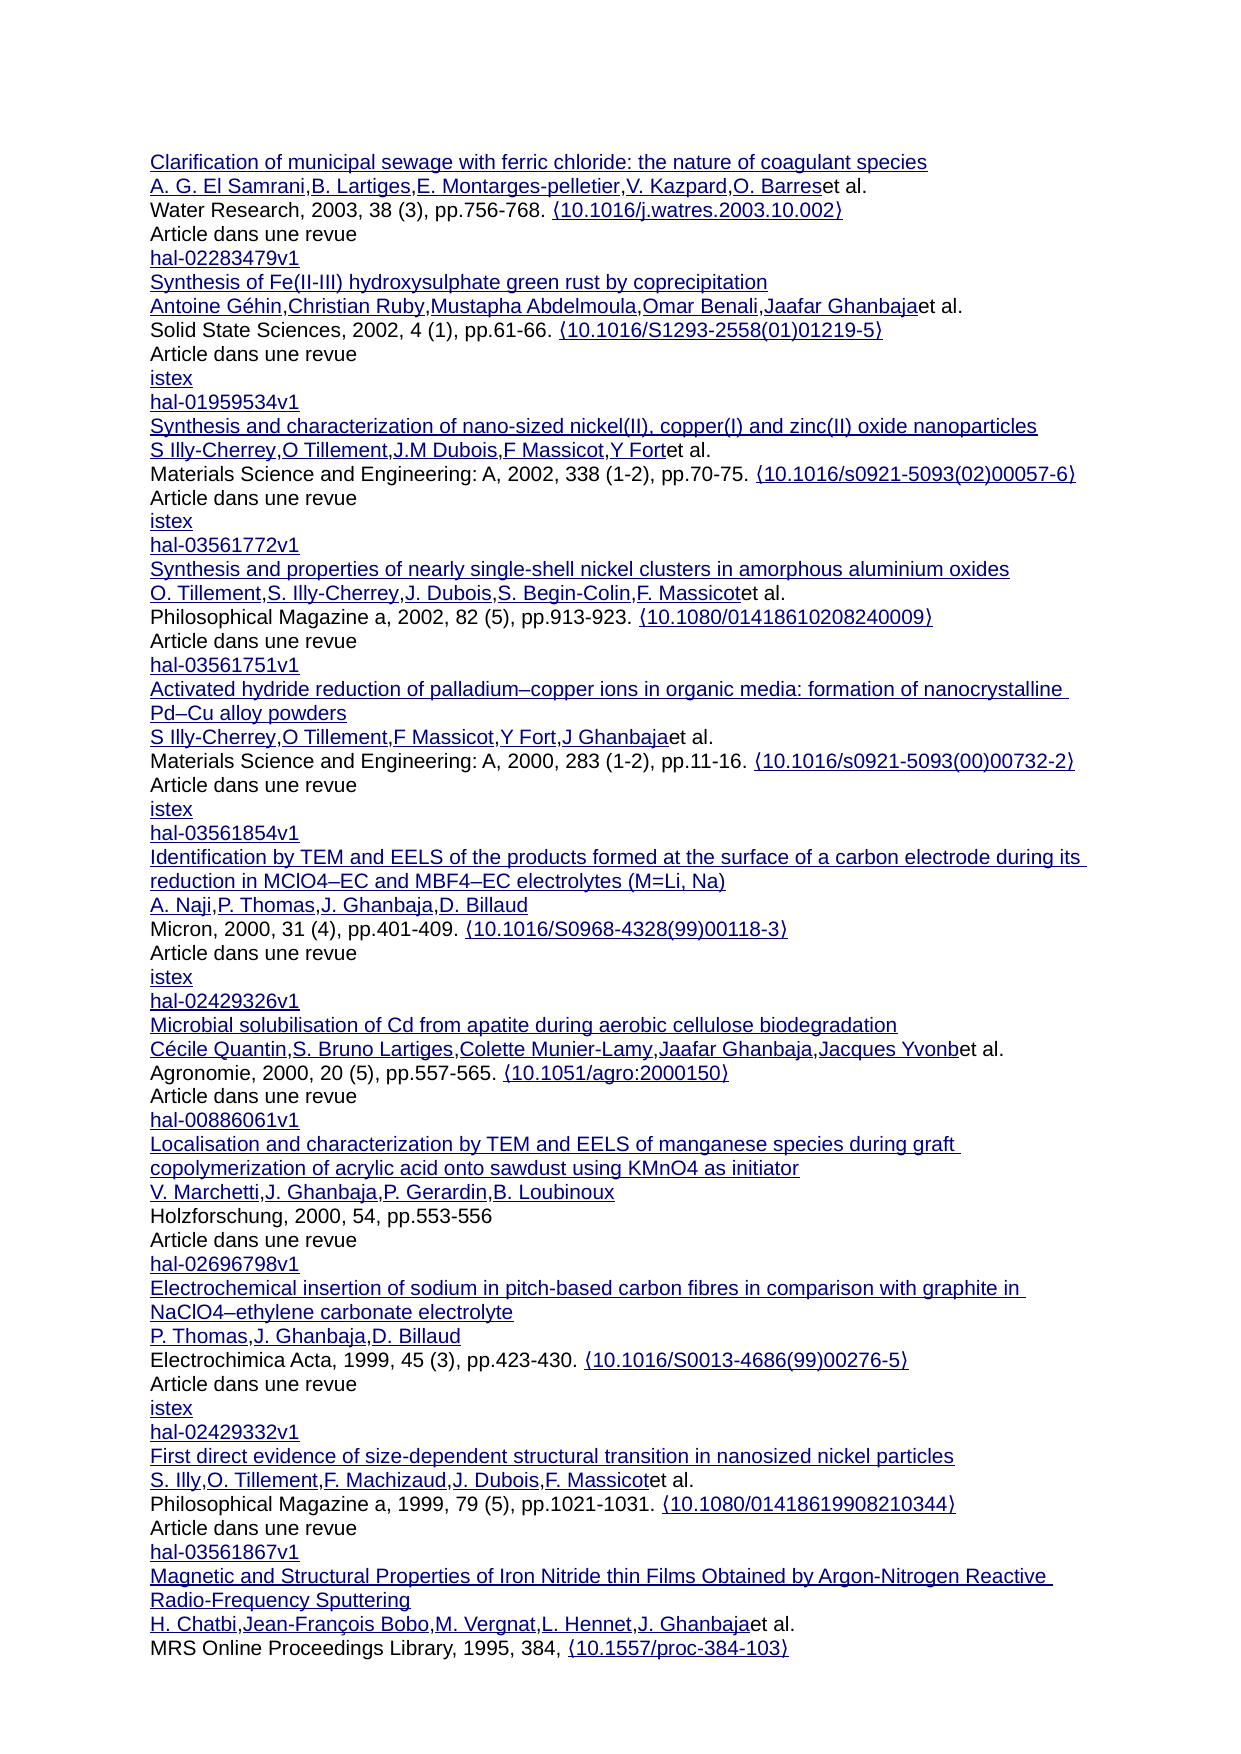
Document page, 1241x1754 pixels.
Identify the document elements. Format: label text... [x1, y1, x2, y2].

table_cell Synthesis and characterization of nano-sized nickel(II), copper(I) and zinc(II) oxide nanoparticles S Illy-Cherrey,O Tillement,J.M Dubois,F Massicot,Y Fortet al. Materials Science and Engineering: A, 2002, 338 (1-2), pp.70-75. ⟨10.1016/s0921-5093(02)00057-6⟩ Article dans une revue istex hal-03561772v1 [150, 414, 1090, 557]
table_cell Clarification of municipal sewage with ferric chloride: the nature of coagulant species A. G. El Samrani,B. Lartiges,E. Montarges‐pelletier,V. Kazpard,O. Barreset al. Water Research, 2003, 38 (3), pp.756-768. ⟨10.1016/j.watres.2003.10.002⟩ Article dans une revue hal-02283479v1 [150, 150, 1090, 270]
table_cell Microbial solubilisation of Cd from apatite during aerobic cellulose biodegradation Cécile Quantin,S. Bruno Lartiges,Colette Munier-Lamy,Jaafar Ghanbaja,Jacques Yvonbet al. Agronomie, 2000, 20 (5), pp.557-565. ⟨10.1051/agro:2000150⟩ Article dans une revue hal-00886061v1 [150, 1013, 1090, 1132]
table_cell Magnetic and Structural Properties of Iron Nitride thin Films Obtained by Argon-Nitrogen Reactive Radio-Frequency Sputtering H. Chatbi,Jean-François Bobo,M. Vergnat,L. Hennet,J. Ghanbajaet al. MRS Online Proceedings Library, 1995, 384, ⟨10.1557/proc-384-103⟩ [150, 1564, 1090, 1659]
table_cell Electrochemical insertion of sodium in pitch-based carbon fibres in comparison with graphite in NaClO4–ethylene carbonate electrolyte P. Thomas,J. Ghanbaja,D. Billaud Electrochimica Acta, 1999, 45 (3), pp.423-430. ⟨10.1016/S0013-4686(99)00276-5⟩ Article dans une revue istex hal-02429332v1 [150, 1276, 1090, 1444]
table_cell Localisation and characterization by TEM and EELS of manganese species during graft copolymerization of acrylic acid onto sawdust using KMnO4 as initiator V. Marchetti,J. Ghanbaja,P. Gerardin,B. Loubinoux Holzforschung, 2000, 54, pp.553-556 Article dans une revue hal-02696798v1 [150, 1132, 1090, 1276]
table_cell Synthesis of Fe(II-III) hydroxysulphate green rust by coprecipitation Antoine Géhin,Christian Ruby,Mustapha Abdelmoula,Omar Benali,Jaafar Ghanbajaet al. Solid State Sciences, 2002, 4 (1), pp.61-66. ⟨10.1016/S1293-2558(01)01219-5⟩ Article dans une revue istex hal-01959534v1 [150, 270, 1090, 413]
table_cell Activated hydride reduction of palladium–copper ions in organic media: formation of nanocrystalline Pd–Cu alloy powders S Illy-Cherrey,O Tillement,F Massicot,Y Fort,J Ghanbajaet al. Materials Science and Engineering: A, 2000, 283 (1-2), pp.11-16. ⟨10.1016/s0921-5093(00)00732-2⟩ Article dans une revue istex hal-03561854v1 [150, 677, 1090, 845]
table_cell Identification by TEM and EELS of the products formed at the surface of a carbon electrode during its reduction in MClO4–EC and MBF4–EC electrolytes (M=Li, Na) A. Naji,P. Thomas,J. Ghanbaja,D. Billaud Micron, 2000, 31 (4), pp.401-409. ⟨10.1016/S0968-4328(99)00118-3⟩ Article dans une revue istex hal-02429326v1 [150, 845, 1090, 1012]
table_cell Synthesis and properties of nearly single-shell nickel clusters in amorphous aluminium oxides O. Tillement,S. Illy-Cherrey,J. Dubois,S. Begin-Colin,F. Massicotet al. Philosophical Magazine a, 2002, 82 (5), pp.913-923. ⟨10.1080/01418610208240009⟩ Article dans une revue hal-03561751v1 [150, 557, 1090, 677]
table_cell First direct evidence of size-dependent structural transition in nanosized nickel particles S. Illy,O. Tillement,F. Machizaud,J. Dubois,F. Massicotet al. Philosophical Magazine a, 1999, 79 (5), pp.1021-1031. ⟨10.1080/01418619908210344⟩ Article dans une revue hal-03561867v1 [150, 1444, 1090, 1563]
